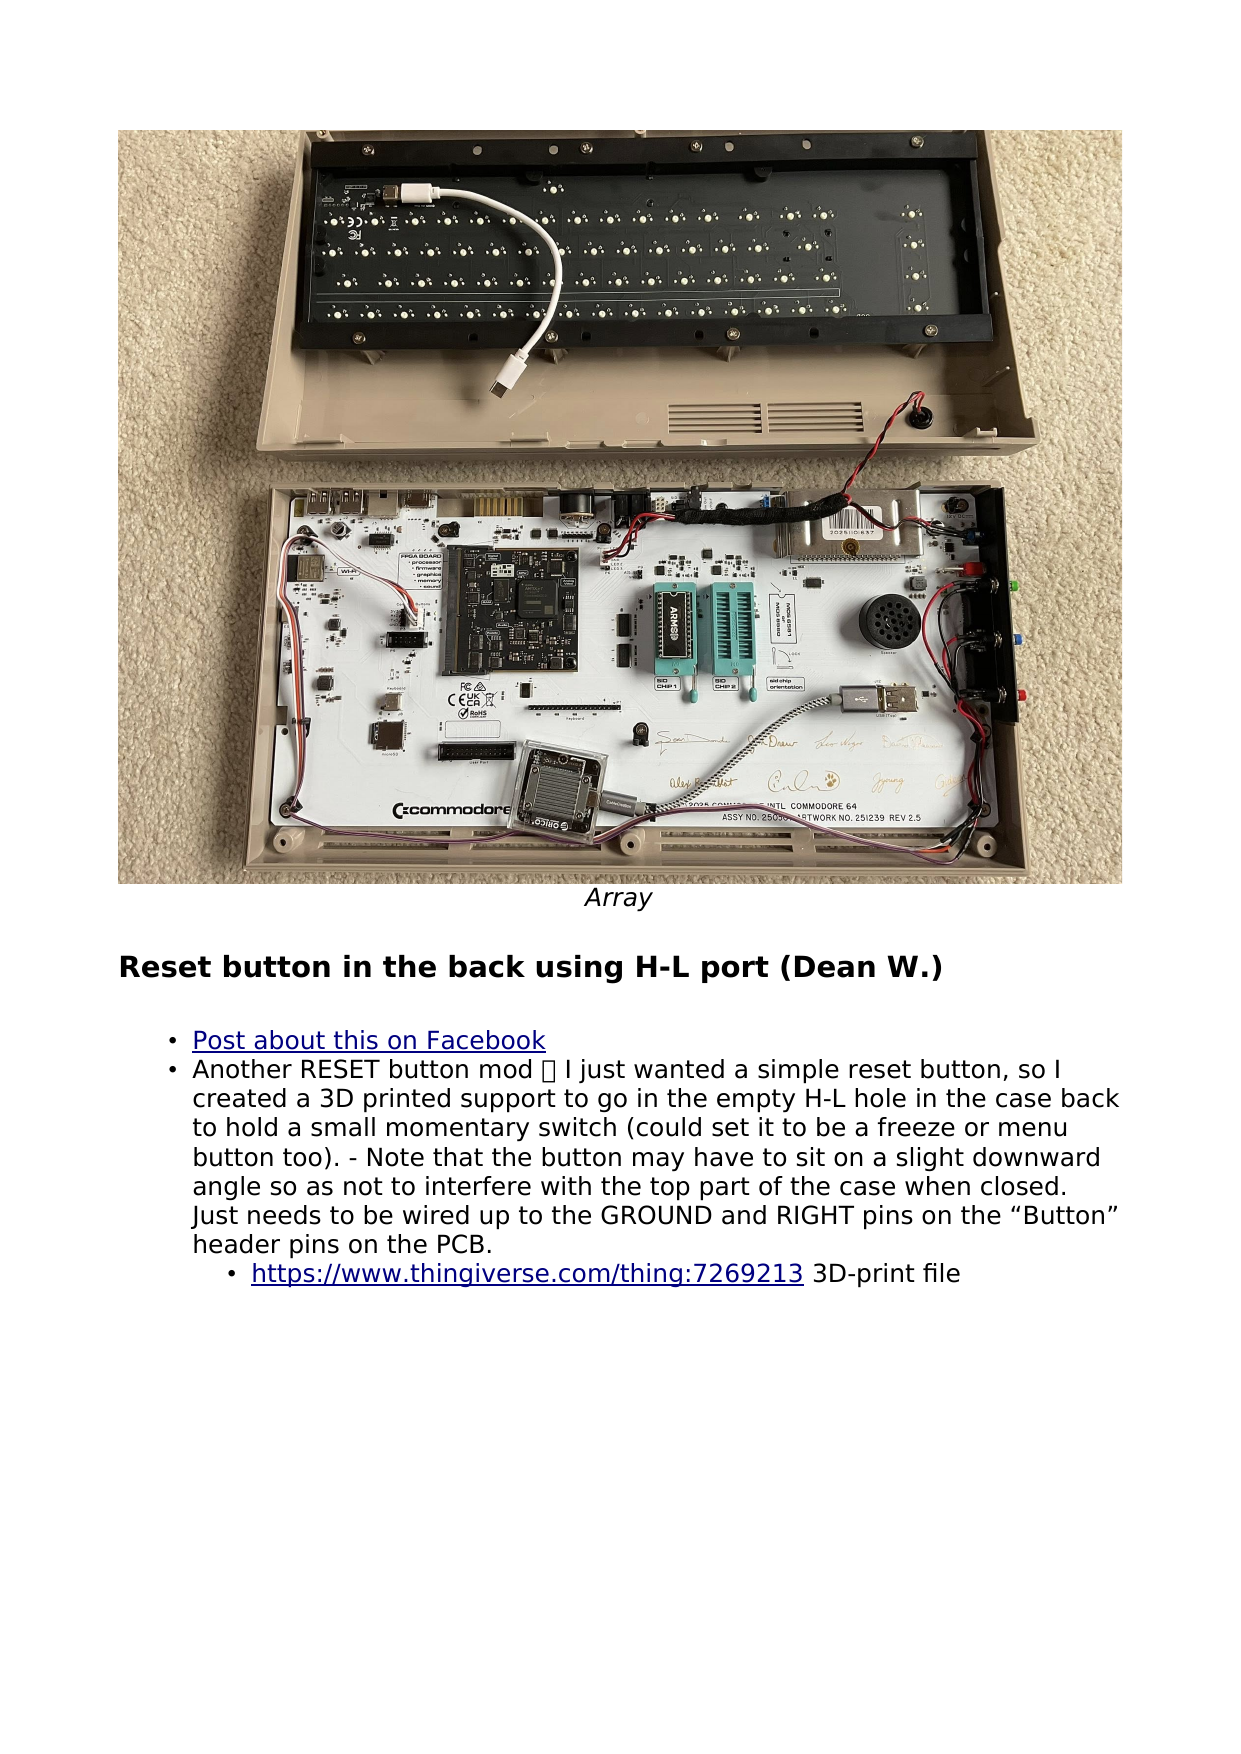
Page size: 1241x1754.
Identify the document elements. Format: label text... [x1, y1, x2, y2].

text Array [118, 884, 1122, 913]
picture [118, 130, 1123, 884]
subtitle Reset button in the back using H-L port (Dean W.) [118, 950, 1122, 984]
list Post about this on Facebook [177, 1026, 1122, 1055]
list https://www.thingiverse.com/thing:7269213 3D-print file [236, 1259, 1122, 1289]
list Another RESET button mod 🙂 I just wanted a simple reset button, so I created a 3D printed support to go in the empty H-L hole in the case back to hold a small momentary switch (could set it to be a freeze or menu button too). - Note that the button may have to sit on a slight downward angle so as not to interfere with the top part of the case when closed. Just needs to be wired up to the GROUND and RIGHT pins on the “Button” header pins on the PCB. [177, 1055, 1122, 1259]
